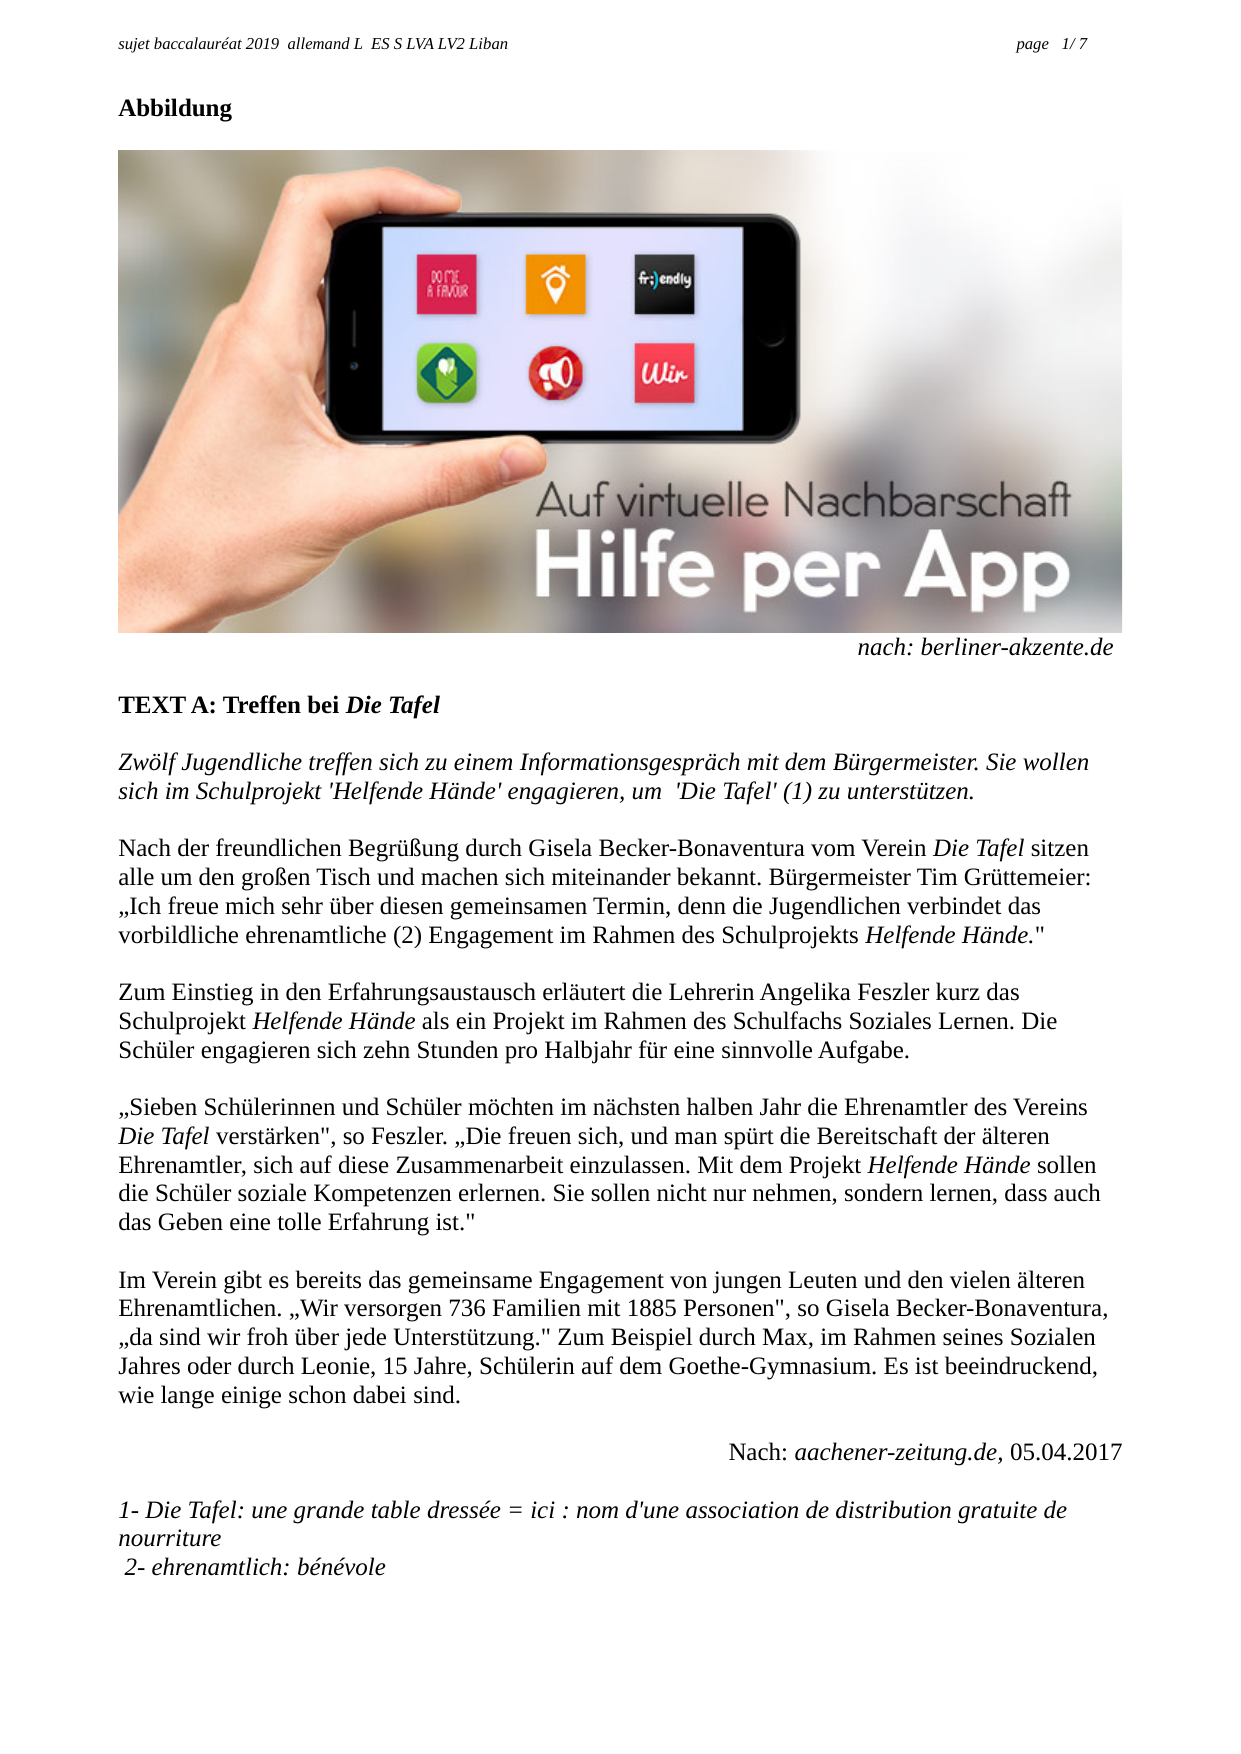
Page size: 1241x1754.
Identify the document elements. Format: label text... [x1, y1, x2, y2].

text „Sieben Schülerinnen und Schüler möchten im nächsten halben Jahr die Ehrenamtler des Vereins Die Tafel verstärken", so Feszler. „Die freuen sich, und man spürt die Bereitschaft der älteren Ehrenamtler, sich auf diese Zusammenarbeit einzulassen. Mit dem Projekt Helfende Hände sollen die Schüler soziale Kompetenzen erlernen. Sie sollen nicht nur nehmen, sondern lernen, dass auch das Geben eine tolle Erfahrung ist." [118, 1092, 1122, 1236]
text 2- ehrenamtlich: bénévole [118, 1552, 1122, 1581]
text Nach: aachener-zeitung.de, 05.04.2017 [118, 1437, 1122, 1466]
text Zwölf Jugendliche treffen sich zu einem Informationsgespräch mit dem Bürgermeister. Sie wollen sich im Schulprojekt 'Helfende Hände' engagieren, um 'Die Tafel' (1) zu unterstützen. [118, 747, 1122, 805]
text 1- Die Tafel: une grande table dressée = ici : nom d'une association de distribution gratuite de nourriture [118, 1495, 1122, 1552]
text Nach der freundlichen Begrüßung durch Gisela Becker-Bonaventura vom Verein Die Tafel sitzen alle um den großen Tisch und machen sich miteinander bekannt. Bürgermeister Tim Grüttemeier: „Ich freue mich sehr über diesen gemeinsamen Termin, denn die Jugendlichen verbindet das vorbildliche ehrenamtliche (2) Engagement im Rahmen des Schulprojekts Helfende Hände." [118, 833, 1122, 948]
text Zum Einstieg in den Erfahrungsaustausch erläutert die Lehrerin Angelika Feszler kurz das Schulprojekt Helfende Hände als ein Projekt im Rahmen des Schulfachs Soziales Lernen. Die Schüler engagieren sich zehn Stunden pro Halbjahr für eine sinnvolle Aufgabe. [118, 977, 1122, 1063]
text Abbildung [118, 93, 1122, 122]
text nach: berliner-akzente.de [118, 633, 1122, 661]
text TEXT A: Treffen bei Die Tafel [118, 690, 1122, 718]
text Im Verein gibt es bereits das gemeinsame Engagement von jungen Leuten und den vielen älteren Ehrenamtlichen. „Wir versorgen 736 Familien mit 1885 Personen", so Gisela Becker-Bonaventura, „da sind wir froh über jede Unterstützung." Zum Beispiel durch Max, im Rahmen seines Sozialen Jahres oder durch Leonie, 15 Jahre, Schülerin auf dem Goethe-Gymnasium. Es ist beeindruckend, wie lange einige schon dabei sind. [118, 1265, 1122, 1408]
picture [118, 150, 1123, 633]
